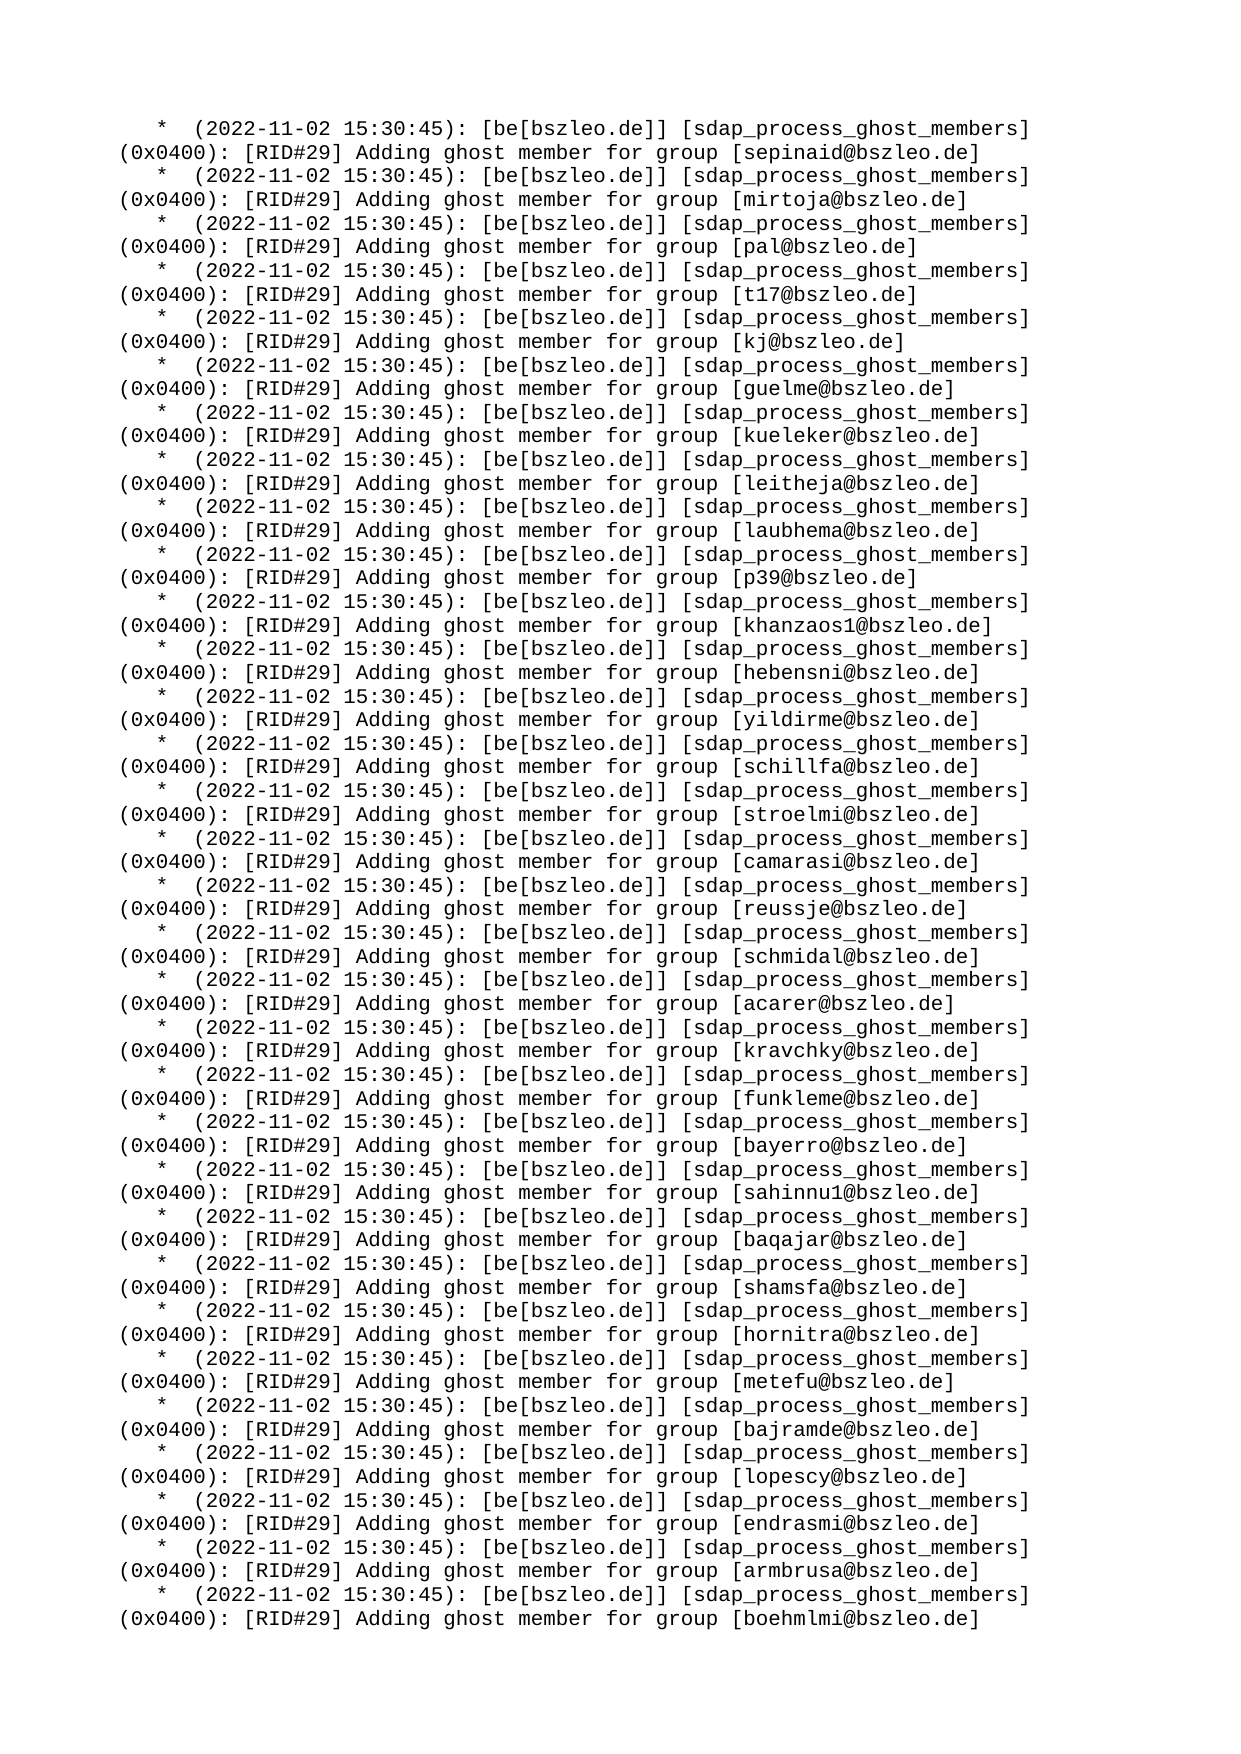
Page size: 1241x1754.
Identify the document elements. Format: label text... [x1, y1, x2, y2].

text * (2022-11-02 15:30:45): [be[bszleo.de]] [sdap_process_ghost_members] (0x0400): [RID#29] Adding ghost member for group [t17@bszleo.de] [118, 260, 1122, 307]
text * (2022-11-02 15:30:45): [be[bszleo.de]] [sdap_process_ghost_members] (0x0400): [RID#29] Adding ghost member for group [hebensni@bszleo.de] [118, 638, 1122, 686]
text * (2022-11-02 15:30:45): [be[bszleo.de]] [sdap_process_ghost_members] (0x0400): [RID#29] Adding ghost member for group [hornitra@bszleo.de] [118, 1300, 1122, 1348]
text * (2022-11-02 15:30:45): [be[bszleo.de]] [sdap_process_ghost_members] (0x0400): [RID#29] Adding ghost member for group [baqajar@bszleo.de] [118, 1206, 1122, 1253]
text * (2022-11-02 15:30:45): [be[bszleo.de]] [sdap_process_ghost_members] (0x0400): [RID#29] Adding ghost member for group [metefu@bszleo.de] [118, 1348, 1122, 1395]
text * (2022-11-02 15:30:45): [be[bszleo.de]] [sdap_process_ghost_members] (0x0400): [RID#29] Adding ghost member for group [sahinnu1@bszleo.de] [118, 1158, 1122, 1206]
text * (2022-11-02 15:30:45): [be[bszleo.de]] [sdap_process_ghost_members] (0x0400): [RID#29] Adding ghost member for group [armbrusa@bszleo.de] [118, 1537, 1122, 1584]
text * (2022-11-02 15:30:45): [be[bszleo.de]] [sdap_process_ghost_members] (0x0400): [RID#29] Adding ghost member for group [lopescy@bszleo.de] [118, 1442, 1122, 1489]
text * (2022-11-02 15:30:45): [be[bszleo.de]] [sdap_process_ghost_members] (0x0400): [RID#29] Adding ghost member for group [yildirme@bszleo.de] [118, 686, 1122, 733]
text * (2022-11-02 15:30:45): [be[bszleo.de]] [sdap_process_ghost_members] (0x0400): [RID#29] Adding ghost member for group [schmidal@bszleo.de] [118, 922, 1122, 969]
text * (2022-11-02 15:30:45): [be[bszleo.de]] [sdap_process_ghost_members] (0x0400): [RID#29] Adding ghost member for group [stroelmi@bszleo.de] [118, 780, 1122, 827]
text * (2022-11-02 15:30:45): [be[bszleo.de]] [sdap_process_ghost_members] (0x0400): [RID#29] Adding ghost member for group [guelme@bszleo.de] [118, 354, 1122, 402]
text * (2022-11-02 15:30:45): [be[bszleo.de]] [sdap_process_ghost_members] (0x0400): [RID#29] Adding ghost member for group [bajramde@bszleo.de] [118, 1395, 1122, 1442]
text * (2022-11-02 15:30:45): [be[bszleo.de]] [sdap_process_ghost_members] (0x0400): [RID#29] Adding ghost member for group [camarasi@bszleo.de] [118, 827, 1122, 875]
text * (2022-11-02 15:30:45): [be[bszleo.de]] [sdap_process_ghost_members] (0x0400): [RID#29] Adding ghost member for group [shamsfa@bszleo.de] [118, 1253, 1122, 1300]
text * (2022-11-02 15:30:45): [be[bszleo.de]] [sdap_process_ghost_members] (0x0400): [RID#29] Adding ghost member for group [p39@bszleo.de] [118, 544, 1122, 591]
text * (2022-11-02 15:30:45): [be[bszleo.de]] [sdap_process_ghost_members] (0x0400): [RID#29] Adding ghost member for group [kj@bszleo.de] [118, 307, 1122, 354]
text * (2022-11-02 15:30:45): [be[bszleo.de]] [sdap_process_ghost_members] (0x0400): [RID#29] Adding ghost member for group [mirtoja@bszleo.de] [118, 165, 1122, 213]
text * (2022-11-02 15:30:45): [be[bszleo.de]] [sdap_process_ghost_members] (0x0400): [RID#29] Adding ghost member for group [funkleme@bszleo.de] [118, 1064, 1122, 1111]
text * (2022-11-02 15:30:45): [be[bszleo.de]] [sdap_process_ghost_members] (0x0400): [RID#29] Adding ghost member for group [endrasmi@bszleo.de] [118, 1489, 1122, 1537]
text * (2022-11-02 15:30:45): [be[bszleo.de]] [sdap_process_ghost_members] (0x0400): [RID#29] Adding ghost member for group [acarer@bszleo.de] [118, 969, 1122, 1017]
text * (2022-11-02 15:30:45): [be[bszleo.de]] [sdap_process_ghost_members] (0x0400): [RID#29] Adding ghost member for group [schillfa@bszleo.de] [118, 733, 1122, 780]
text * (2022-11-02 15:30:45): [be[bszleo.de]] [sdap_process_ghost_members] (0x0400): [RID#29] Adding ghost member for group [khanzaos1@bszleo.de] [118, 591, 1122, 638]
text * (2022-11-02 15:30:45): [be[bszleo.de]] [sdap_process_ghost_members] (0x0400): [RID#29] Adding ghost member for group [laubhema@bszleo.de] [118, 496, 1122, 544]
text * (2022-11-02 15:30:45): [be[bszleo.de]] [sdap_process_ghost_members] (0x0400): [RID#29] Adding ghost member for group [bayerro@bszleo.de] [118, 1111, 1122, 1158]
text * (2022-11-02 15:30:45): [be[bszleo.de]] [sdap_process_ghost_members] (0x0400): [RID#29] Adding ghost member for group [boehmlmi@bszleo.de] [118, 1584, 1122, 1631]
text * (2022-11-02 15:30:45): [be[bszleo.de]] [sdap_process_ghost_members] (0x0400): [RID#29] Adding ghost member for group [pal@bszleo.de] [118, 213, 1122, 260]
text * (2022-11-02 15:30:45): [be[bszleo.de]] [sdap_process_ghost_members] (0x0400): [RID#29] Adding ghost member for group [reussje@bszleo.de] [118, 875, 1122, 922]
text * (2022-11-02 15:30:45): [be[bszleo.de]] [sdap_process_ghost_members] (0x0400): [RID#29] Adding ghost member for group [sepinaid@bszleo.de] [118, 118, 1122, 165]
text * (2022-11-02 15:30:45): [be[bszleo.de]] [sdap_process_ghost_members] (0x0400): [RID#29] Adding ghost member for group [kueleker@bszleo.de] [118, 402, 1122, 449]
text * (2022-11-02 15:30:45): [be[bszleo.de]] [sdap_process_ghost_members] (0x0400): [RID#29] Adding ghost member for group [kravchky@bszleo.de] [118, 1017, 1122, 1064]
text * (2022-11-02 15:30:45): [be[bszleo.de]] [sdap_process_ghost_members] (0x0400): [RID#29] Adding ghost member for group [leitheja@bszleo.de] [118, 449, 1122, 496]
